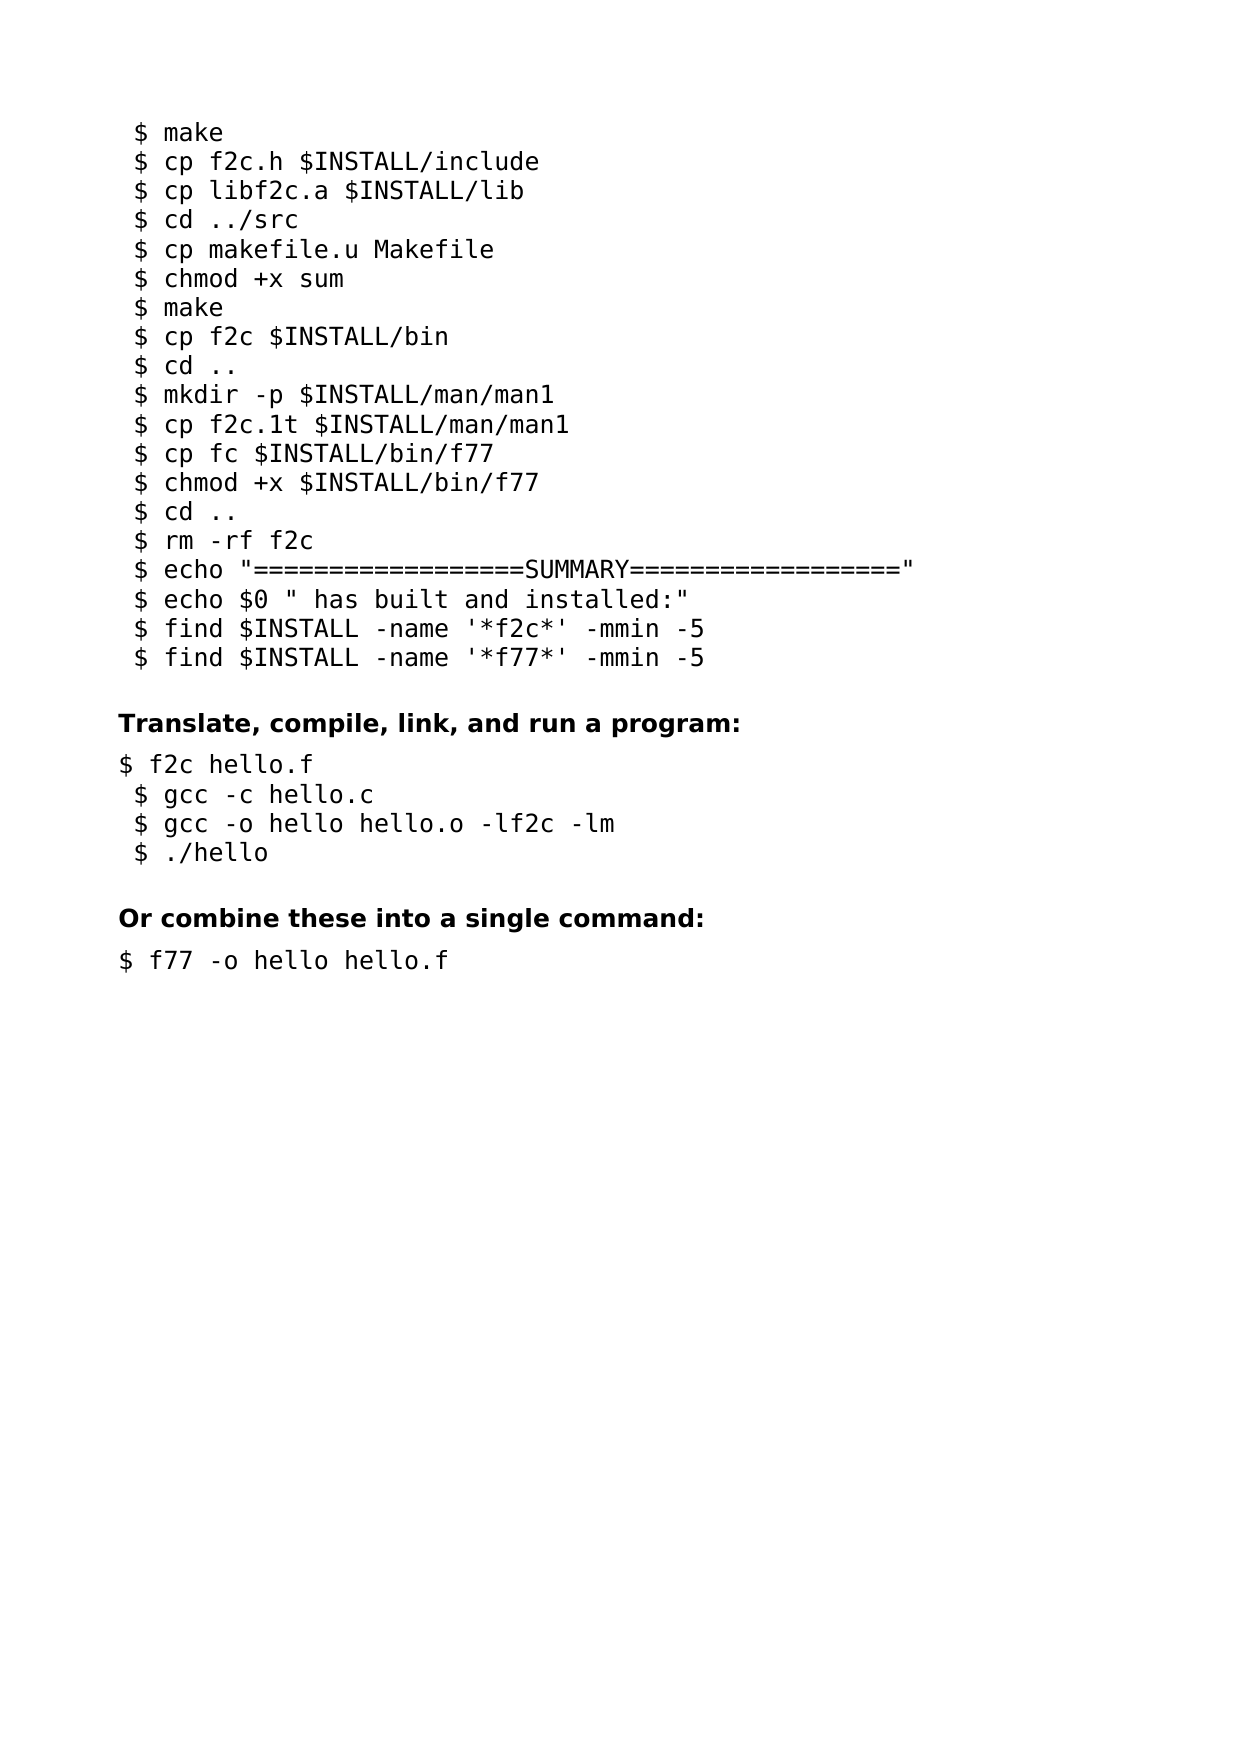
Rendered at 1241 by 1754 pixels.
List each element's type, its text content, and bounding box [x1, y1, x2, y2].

text $ f77 -o hello hello.f [118, 946, 1122, 975]
text $ f2c hello.f $ gcc -c hello.c $ gcc -o hello hello.o -lf2c -lm $ ./hello [118, 751, 1122, 867]
text $ make $ cp f2c.h $INSTALL/include $ cp libf2c.a $INSTALL/lib $ cd ../src $ cp makefile.u Makefile $ chmod +x sum $ make $ cp f2c $INSTALL/bin $ cd .. $ mkdir -p $INSTALL/man/man1 $ cp f2c.1t $INSTALL/man/man1 $ cp fc $INSTALL/bin/f77 $ chmod +x $INSTALL/bin/f77 $ cd .. $ rm -rf f2c $ echo "==================SUMMARY==================" $ echo $0 " has built and installed:" $ find $INSTALL -name '*f2c*' -mmin -5 $ find $INSTALL -name '*f77*' -mmin -5 [118, 118, 1122, 672]
subtitle Or combine these into a single command: [118, 904, 1122, 933]
subtitle Translate, compile, link, and run a program: [118, 709, 1122, 738]
